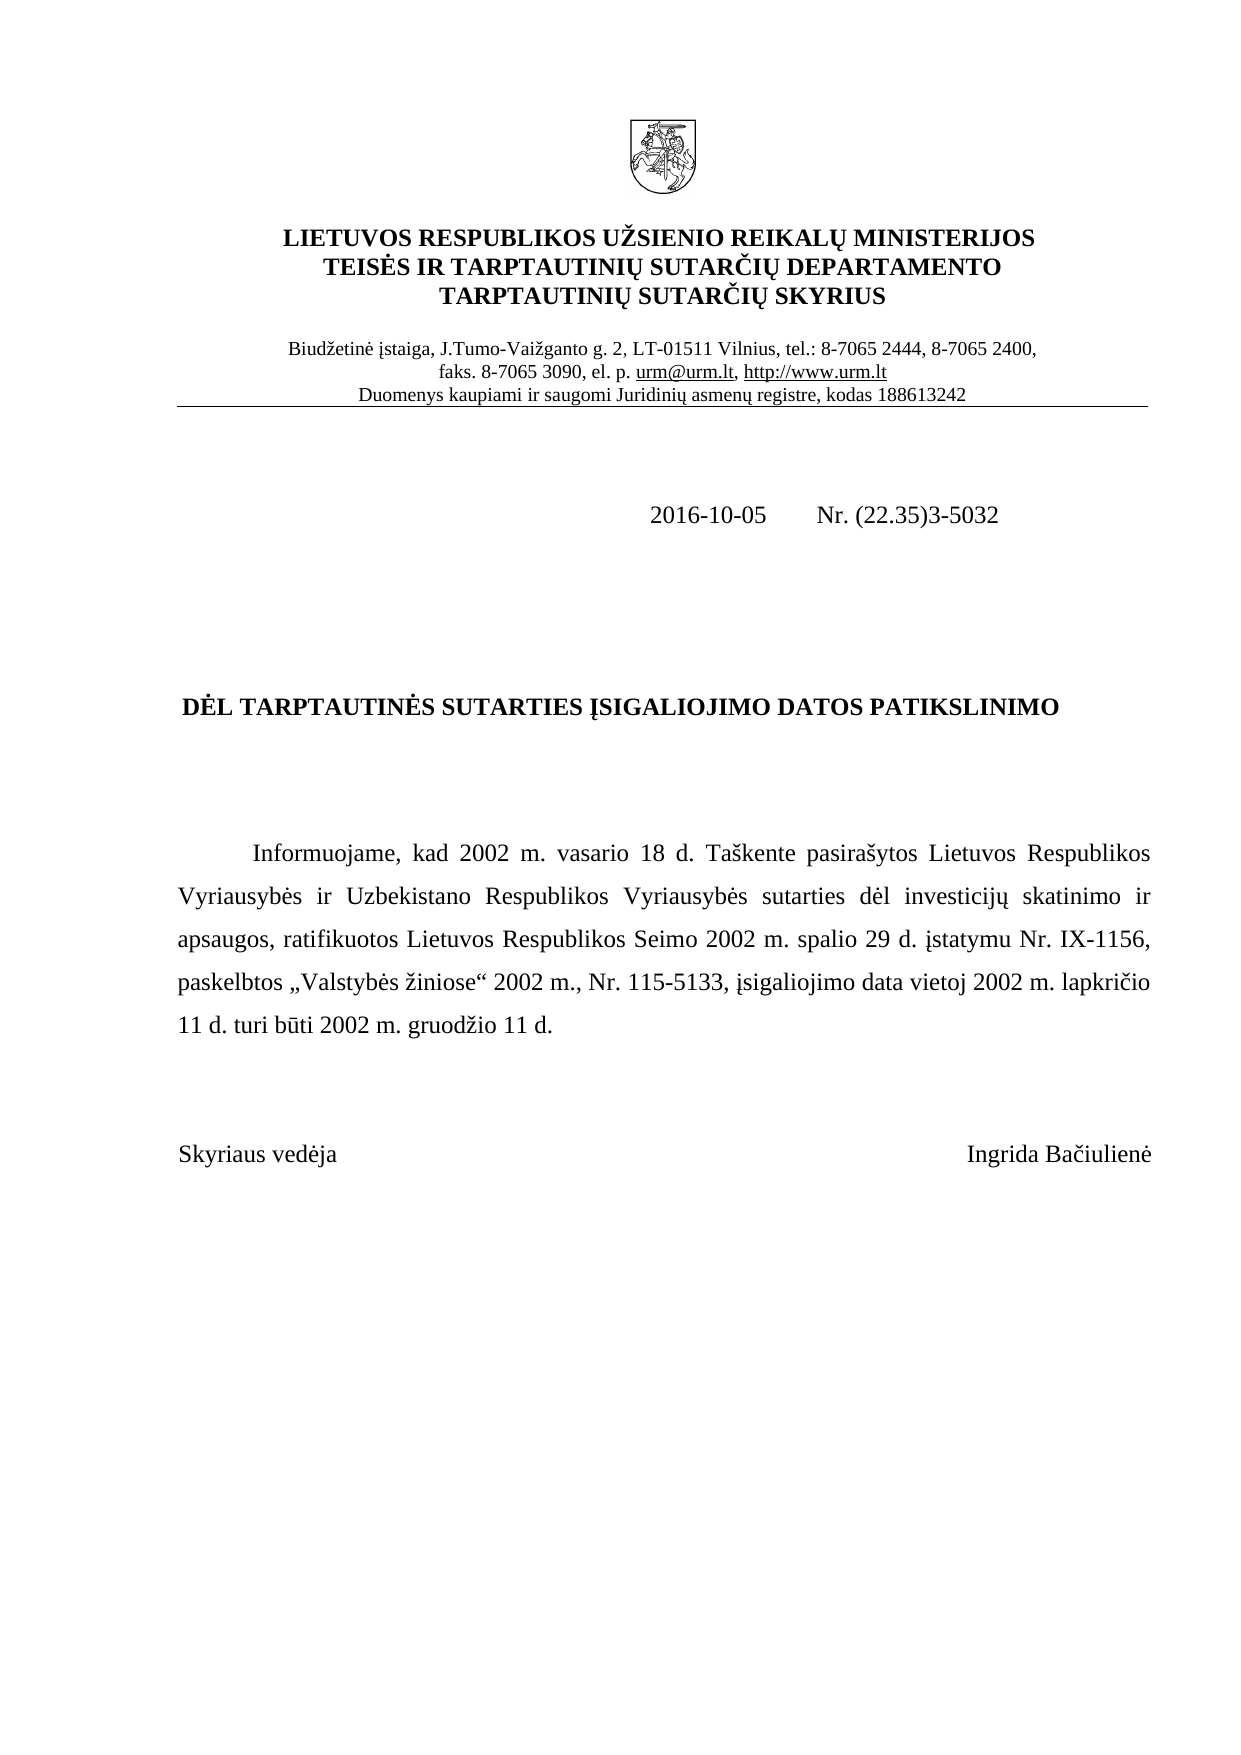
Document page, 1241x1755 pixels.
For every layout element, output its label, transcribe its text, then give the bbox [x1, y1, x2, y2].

table_cell 2016-10-05 Nr. (22.35)3-5032 [650, 500, 1153, 692]
table_cell [177, 500, 182, 692]
table_cell [177, 693, 182, 809]
table_header [1148, 118, 1153, 500]
table_header [177, 407, 1148, 436]
table_cell DĖL TARPTAUTINĖS SUTARTIES ĮSIGALIOJIMO DATOS PATIKSLINIMO [182, 693, 1153, 809]
table_header Parašo vieta [665, 1140, 798, 1168]
table_cell [182, 500, 650, 692]
table_header Skyriaus vedėja [178, 1140, 664, 1168]
table_header [177, 436, 1148, 500]
table_header LIETUVOS RESPUBLIKOS UŽSIENIO REIKALŲ MINISTERIJOS TEISĖS IR TARPTAUTINIŲ SUTARČIŲ DEPARTAMENTo Tarptautinių sutarčių skyrius Biudžetinė įstaiga, J.Tumo-Vaižganto g. 2, LT-01511 Vilnius, tel.: 8-7065 2444, 8-7065 2400, faks. 8-7065 3090, el. p. urm@urm.lt, http://www.urm.lt Duomenys kaupiami ir saugomi Juridinių asmenų registre, kodas 188613242 [177, 118, 1148, 406]
table_header Ingrida Bačiulienė [798, 1140, 1152, 1168]
text Informuojame, kad 2002 m. vasario 18 d. Taškente pasirašytos Lietuvos Respublikos Vyriausybės ir Uzbekistano Respublikos Vyriausybės sutarties dėl investicijų skatinimo ir apsaugos, ratifikuotos Lietuvos Respublikos Seimo 2002 m. spalio 29 d. įstatymu Nr. IX-1156, paskelbtos „Valstybės žiniose“ 2002 m., Nr. 115-5133, įsigaliojimo data vietoj 2002 m. lapkričio 11 d. turi būti 2002 m. gruodžio 11 d. [177, 838, 1152, 1039]
